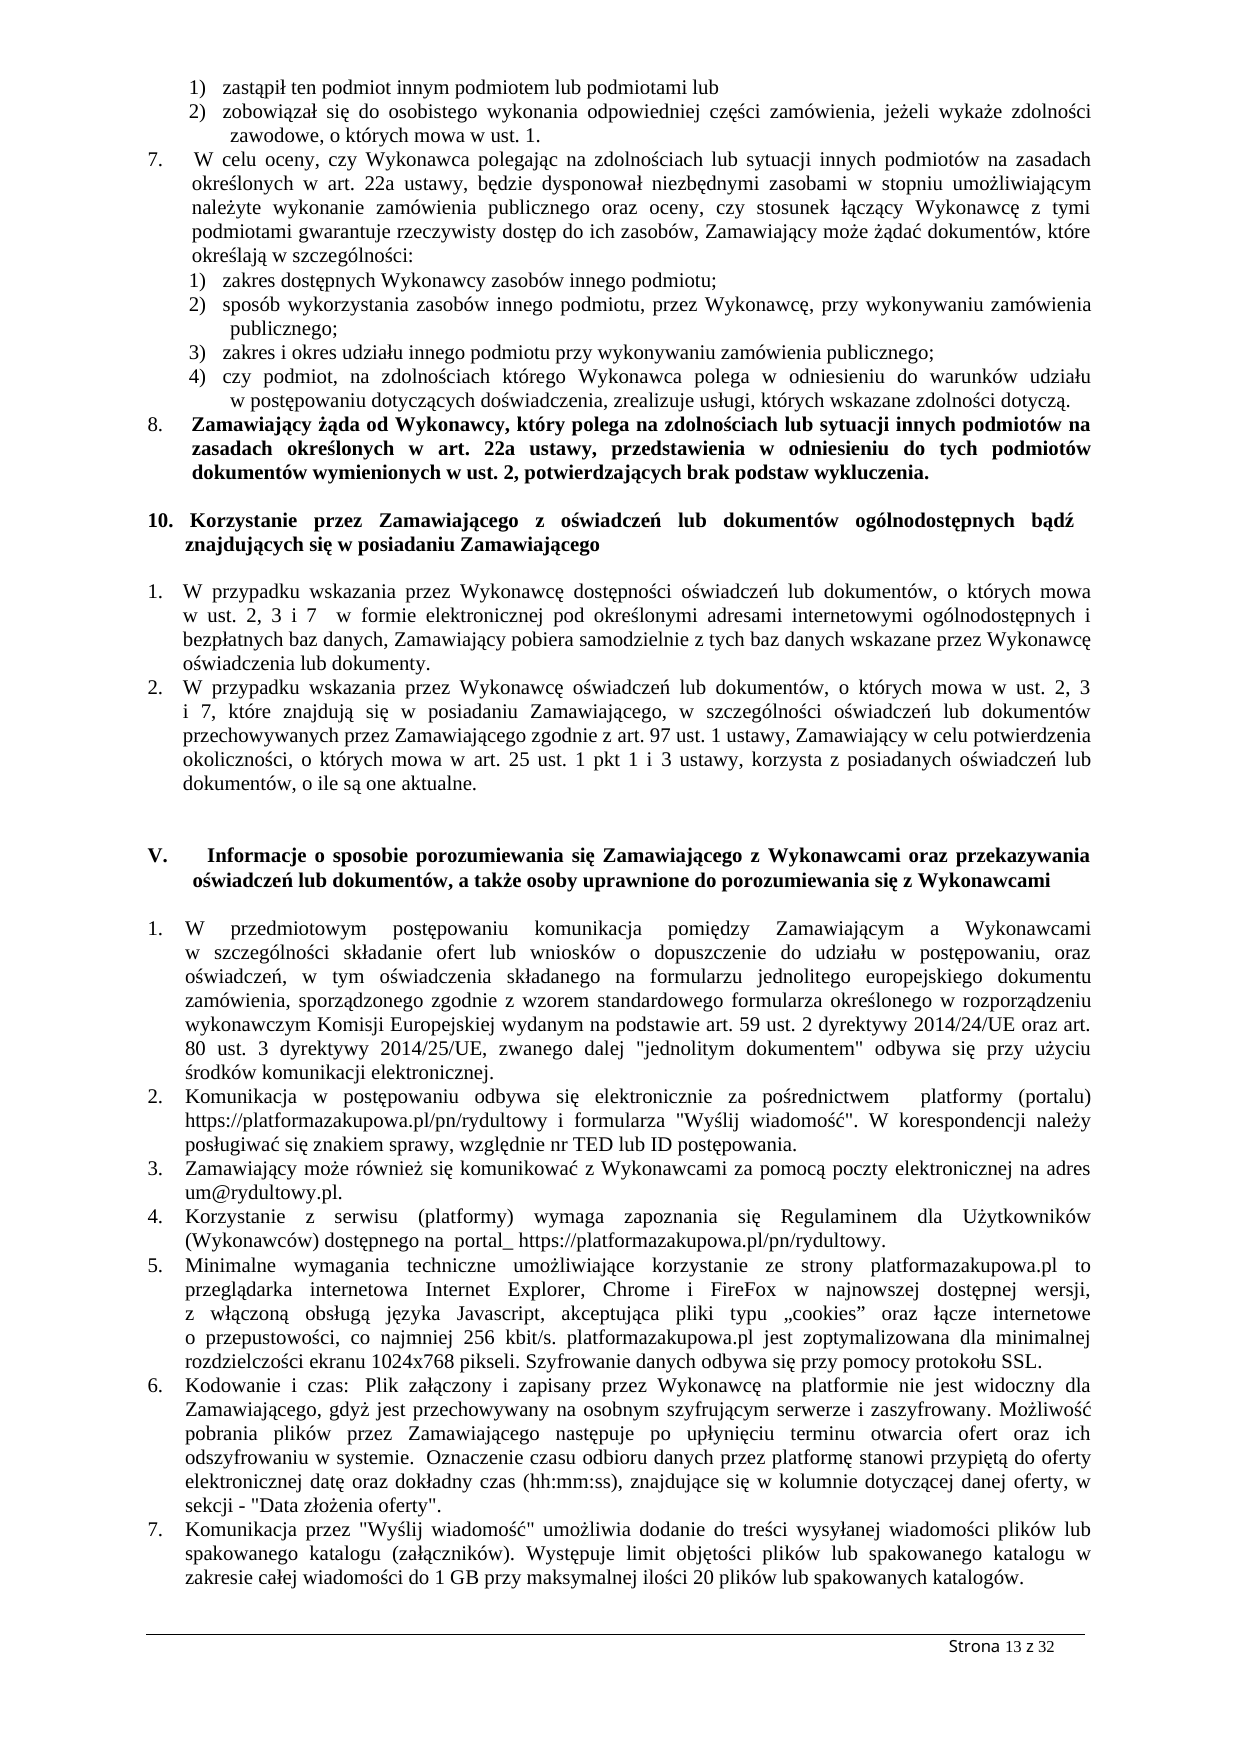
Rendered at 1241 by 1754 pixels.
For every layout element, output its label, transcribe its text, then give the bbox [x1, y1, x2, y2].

list Zamawiający może również się komunikować z Wykonawcami za pomocą poczty elektronicznej na adres um@rydultowy.pl. [147, 1156, 1092, 1204]
list Kodowanie i czas: Plik załączony i zapisany przez Wykonawcę na platformie nie jest widoczny dla Zamawiającego, gdyż jest przechowywany na osobnym szyfrującym serwerze i zaszyfrowany. Możliwość pobrania plików przez Zamawiającego następuje po upłynięciu terminu otwarcia ofert oraz ich odszyfrowaniu w systemie. Oznaczenie czasu odbioru danych przez platformę stanowi przypiętą do oferty elektronicznej datę oraz dokładny czas (hh:mm:ss), znajdujące się w kolumnie dotyczącej danej oferty, w sekcji - "Data złożenia oferty". [147, 1373, 1092, 1517]
list Komunikacja przez "Wyślij wiadomość" umożliwia dodanie do treści wysyłanej wiadomości plików lub spakowanego katalogu (załączników). Występuje limit objętości plików lub spakowanego katalogu w zakresie całej wiadomości do 1 GB przy maksymalnej ilości 20 plików lub spakowanych katalogów. [147, 1517, 1092, 1589]
list czy podmiot, na zdolnościach którego Wykonawca polega w odniesieniu do warunków udziału w postępowaniu dotyczących doświadczenia, zrealizuje usługi, których wskazane zdolności dotyczą. [188, 364, 1092, 412]
list 10. Korzystanie przez Zamawiającego z oświadczeń lub dokumentów ogólnodostępnych bądź znajdujących się w posiadaniu Zamawiającego [147, 508, 1092, 556]
list W przypadku wskazania przez Wykonawcę dostępności oświadczeń lub dokumentów, o których mowa w ust. 2, 3 i 7 w formie elektronicznej pod określonymi adresami internetowymi ogólnodostępnych i bezpłatnych baz danych, Zamawiający pobiera samodzielnie z tych baz danych wskazane przez Wykonawcę oświadczenia lub dokumenty. [147, 579, 1092, 675]
list W celu oceny, czy Wykonawca polegając na zdolnościach lub sytuacji innych podmiotów na zasadach określonych w art. 22a ustawy, będzie dysponował niezbędnymi zasobami w stopniu umożliwiającym należyte wykonanie zamówienia publicznego oraz oceny, czy stosunek łączący Wykonawcę z tymi podmiotami gwarantuje rzeczywisty dostęp do ich zasobów, Zamawiający może żądać dokumentów, które określają w szczególności: [147, 147, 1092, 267]
list zobowiązał się do osobistego wykonania odpowiedniej części zamówienia, jeżeli wykaże zdolności zawodowe, o których mowa w ust. 1. [188, 99, 1092, 147]
list sposób wykorzystania zasobów innego podmiotu, przez Wykonawcę, przy wykonywaniu zamówienia publicznego; [188, 292, 1092, 340]
list zakres dostępnych Wykonawcy zasobów innego podmiotu; [188, 267, 1092, 292]
list Minimalne wymagania techniczne umożliwiające korzystanie ze strony platformazakupowa.pl to przeglądarka internetowa Internet Explorer, Chrome i FireFox w najnowszej dostępnej wersji, z włączoną obsługą języka Javascript, akceptująca pliki typu „cookies” oraz łącze internetowe o przepustowości, co najmniej 256 kbit/s. platformazakupowa.pl jest zoptymalizowana dla minimalnej rozdzielczości ekranu 1024x768 pikseli. Szyfrowanie danych odbywa się przy pomocy protokołu SSL. [147, 1252, 1092, 1373]
list zakres i okres udziału innego podmiotu przy wykonywaniu zamówienia publicznego; [188, 340, 1092, 364]
list W przypadku wskazania przez Wykonawcę oświadczeń lub dokumentów, o których mowa w ust. 2, 3 i 7, które znajdują się w posiadaniu Zamawiającego, w szczególności oświadczeń lub dokumentów przechowywanych przez Zamawiającego zgodnie z art. 97 ust. 1 ustawy, Zamawiający w celu potwierdzenia okoliczności, o których mowa w art. 25 ust. 1 pkt 1 i 3 ustawy, korzysta z posiadanych oświadczeń lub dokumentów, o ile są one aktualne. [147, 675, 1092, 795]
list Korzystanie z serwisu (platformy) wymaga zapoznania się Regulaminem dla Użytkowników (Wykonawców) dostępnego na portal_ https://platformazakupowa.pl/pn/rydultowy. [147, 1204, 1092, 1252]
list Zamawiający żąda od Wykonawcy, który polega na zdolnościach lub sytuacji innych podmiotów na zasadach określonych w art. 22a ustawy, przedstawienia w odniesieniu do tych podmiotów dokumentów wymienionych w ust. 2, potwierdzających brak podstaw wykluczenia. [147, 412, 1092, 484]
list Komunikacja w postępowaniu odbywa się elektronicznie za pośrednictwem platformy (portalu) https://platformazakupowa.pl/pn/rydultowy i formularza "Wyślij wiadomość". W korespondencji należy posługiwać się znakiem sprawy, względnie nr TED lub ID postępowania. [147, 1084, 1092, 1156]
list W przedmiotowym postępowaniu komunikacja pomiędzy Zamawiającym a Wykonawcami w szczególności składanie ofert lub wniosków o dopuszczenie do udziału w postępowaniu, oraz oświadczeń, w tym oświadczenia składanego na formularzu jednolitego europejskiego dokumentu zamówienia, sporządzonego zgodnie z wzorem standardowego formularza określonego w rozporządzeniu wykonawczym Komisji Europejskiej wydanym na podstawie art. 59 ust. 2 dyrektywy 2014/24/UE oraz art. 80 ust. 3 dyrektywy 2014/25/UE, zwanego dalej "jednolitym dokumentem" odbywa się przy użyciu środków komunikacji elektronicznej. [147, 916, 1092, 1084]
subtitle V. Informacje o sposobie porozumiewania się Zamawiającego z Wykonawcami oraz przekazywania oświadczeń lub dokumentów, a także osoby uprawnione do porozumiewania się z Wykonawcami [147, 843, 1092, 892]
list zastąpił ten podmiot innym podmiotem lub podmiotami lub [188, 75, 1092, 99]
